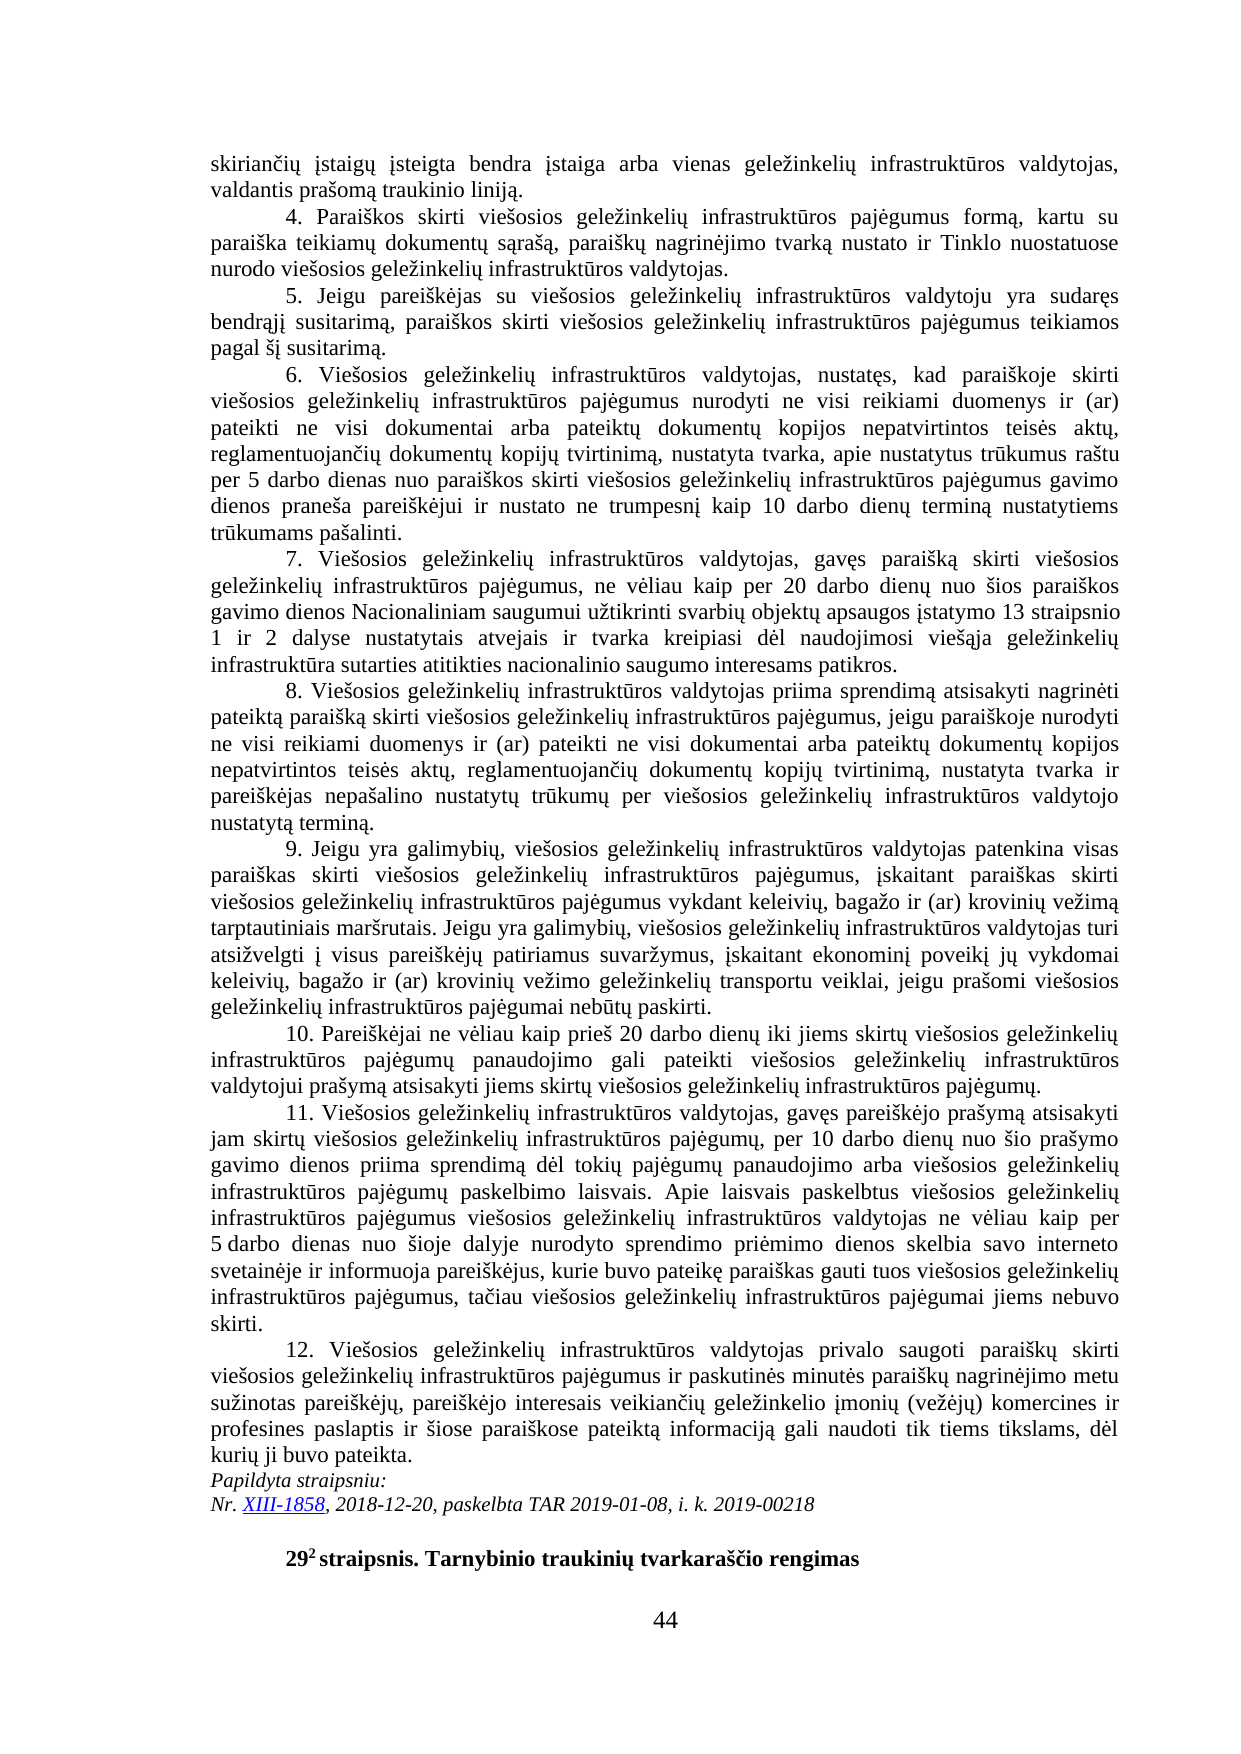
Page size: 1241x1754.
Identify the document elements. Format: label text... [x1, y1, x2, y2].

text 9. Jeigu yra galimybių, viešosios geležinkelių infrastruktūros valdytojas patenkina visas paraiškas skirti viešosios geležinkelių infrastruktūros pajėgumus, įskaitant paraiškas skirti viešosios geležinkelių infrastruktūros pajėgumus vykdant keleivių, bagažo ir (ar) krovinių vežimą tarptautiniais maršrutais. Jeigu yra galimybių, viešosios geležinkelių infrastruktūros valdytojas turi atsižvelgti į visus pareiškėjų patiriamus suvaržymus, įskaitant ekonominį poveikį jų vykdomai keleivių, bagažo ir (ar) krovinių vežimo geležinkelių transportu veiklai, jeigu prašomi viešosios geležinkelių infrastruktūros pajėgumai nebūtų paskirti. [210, 835, 1120, 1020]
text Papildyta straipsniu: [210, 1468, 1120, 1492]
text Nr. XIII-1858, 2018-12-20, paskelbta TAR 2019-01-08, i. k. 2019-00218 [210, 1492, 1120, 1516]
text 12. Viešosios geležinkelių infrastruktūros valdytojas privalo saugoti paraiškų skirti viešosios geležinkelių infrastruktūros pajėgumus ir paskutinės minutės paraiškų nagrinėjimo metu sužinotas pareiškėjų, pareiškėjo interesais veikiančių geležinkelio įmonių (vežėjų) komercines ir profesines paslaptis ir šiose paraiškose pateiktą informaciją gali naudoti tik tiems tikslams, dėl kurių ji buvo pateikta. [210, 1336, 1120, 1468]
text 6. Viešosios geležinkelių infrastruktūros valdytojas, nustatęs, kad paraiškoje skirti viešosios geležinkelių infrastruktūros pajėgumus nurodyti ne visi reikiami duomenys ir (ar) pateikti ne visi dokumentai arba pateiktų dokumentų kopijos nepatvirtintos teisės aktų, reglamentuojančių dokumentų kopijų tvirtinimą, nustatyta tvarka, apie nustatytus trūkumus raštu per 5 darbo dienas nuo paraiškos skirti viešosios geležinkelių infrastruktūros pajėgumus gavimo dienos praneša pareiškėjui ir nustato ne trumpesnį kaip 10 darbo dienų terminą nustatytiems trūkumams pašalinti. [210, 361, 1120, 545]
text 8. Viešosios geležinkelių infrastruktūros valdytojas priima sprendimą atsisakyti nagrinėti pateiktą paraišką skirti viešosios geležinkelių infrastruktūros pajėgumus, jeigu paraiškoje nurodyti ne visi reikiami duomenys ir (ar) pateikti ne visi dokumentai arba pateiktų dokumentų kopijos nepatvirtintos teisės aktų, reglamentuojančių dokumentų kopijų tvirtinimą, nustatyta tvarka ir pareiškėjas nepašalino nustatytų trūkumų per viešosios geležinkelių infrastruktūros valdytojo nustatytą terminą. [210, 677, 1120, 835]
text 7. Viešosios geležinkelių infrastruktūros valdytojas, gavęs paraišką skirti viešosios geležinkelių infrastruktūros pajėgumus, ne vėliau kaip per 20 darbo dienų nuo šios paraiškos gavimo dienos Nacionaliniam saugumui užtikrinti svarbių objektų apsaugos įstatymo 13 straipsnio 1 ir 2 dalyse nustatytais atvejais ir tvarka kreipiasi dėl naudojimosi viešąja geležinkelių infrastruktūra sutarties atitikties nacionalinio saugumo interesams patikros. [210, 545, 1120, 677]
text skiriančių įstaigų įsteigta bendra įstaiga arba vienas geležinkelių infrastruktūros valdytojas, valdantis prašomą traukinio liniją. [210, 150, 1120, 203]
text 292 straipsnis. Tarnybinio traukinių tvarkaraščio rengimas [210, 1544, 1120, 1571]
text 10. Pareiškėjai ne vėliau kaip prieš 20 darbo dienų iki jiems skirtų viešosios geležinkelių infrastruktūros pajėgumų panaudojimo gali pateikti viešosios geležinkelių infrastruktūros valdytojui prašymą atsisakyti jiems skirtų viešosios geležinkelių infrastruktūros pajėgumų. [210, 1020, 1120, 1099]
text 4. Paraiškos skirti viešosios geležinkelių infrastruktūros pajėgumus formą, kartu su paraiška teikiamų dokumentų sąrašą, paraiškų nagrinėjimo tvarką nustato ir Tinklo nuostatuose nurodo viešosios geležinkelių infrastruktūros valdytojas. [210, 203, 1120, 282]
text 11. Viešosios geležinkelių infrastruktūros valdytojas, gavęs pareiškėjo prašymą atsisakyti jam skirtų viešosios geležinkelių infrastruktūros pajėgumų, per 10 darbo dienų nuo šio prašymo gavimo dienos priima sprendimą dėl tokių pajėgumų panaudojimo arba viešosios geležinkelių infrastruktūros pajėgumų paskelbimo laisvais. Apie laisvais paskelbtus viešosios geležinkelių infrastruktūros pajėgumus viešosios geležinkelių infrastruktūros valdytojas ne vėliau kaip per 5 darbo dienas nuo šioje dalyje nurodyto sprendimo priėmimo dienos skelbia savo interneto svetainėje ir informuoja pareiškėjus, kurie buvo pateikę paraiškas gauti tuos viešosios geležinkelių infrastruktūros pajėgumus, tačiau viešosios geležinkelių infrastruktūros pajėgumai jiems nebuvo skirti. [210, 1099, 1120, 1336]
text 5. Jeigu pareiškėjas su viešosios geležinkelių infrastruktūros valdytoju yra sudaręs bendrąjį susitarimą, paraiškos skirti viešosios geležinkelių infrastruktūros pajėgumus teikiamos pagal šį susitarimą. [210, 282, 1120, 361]
